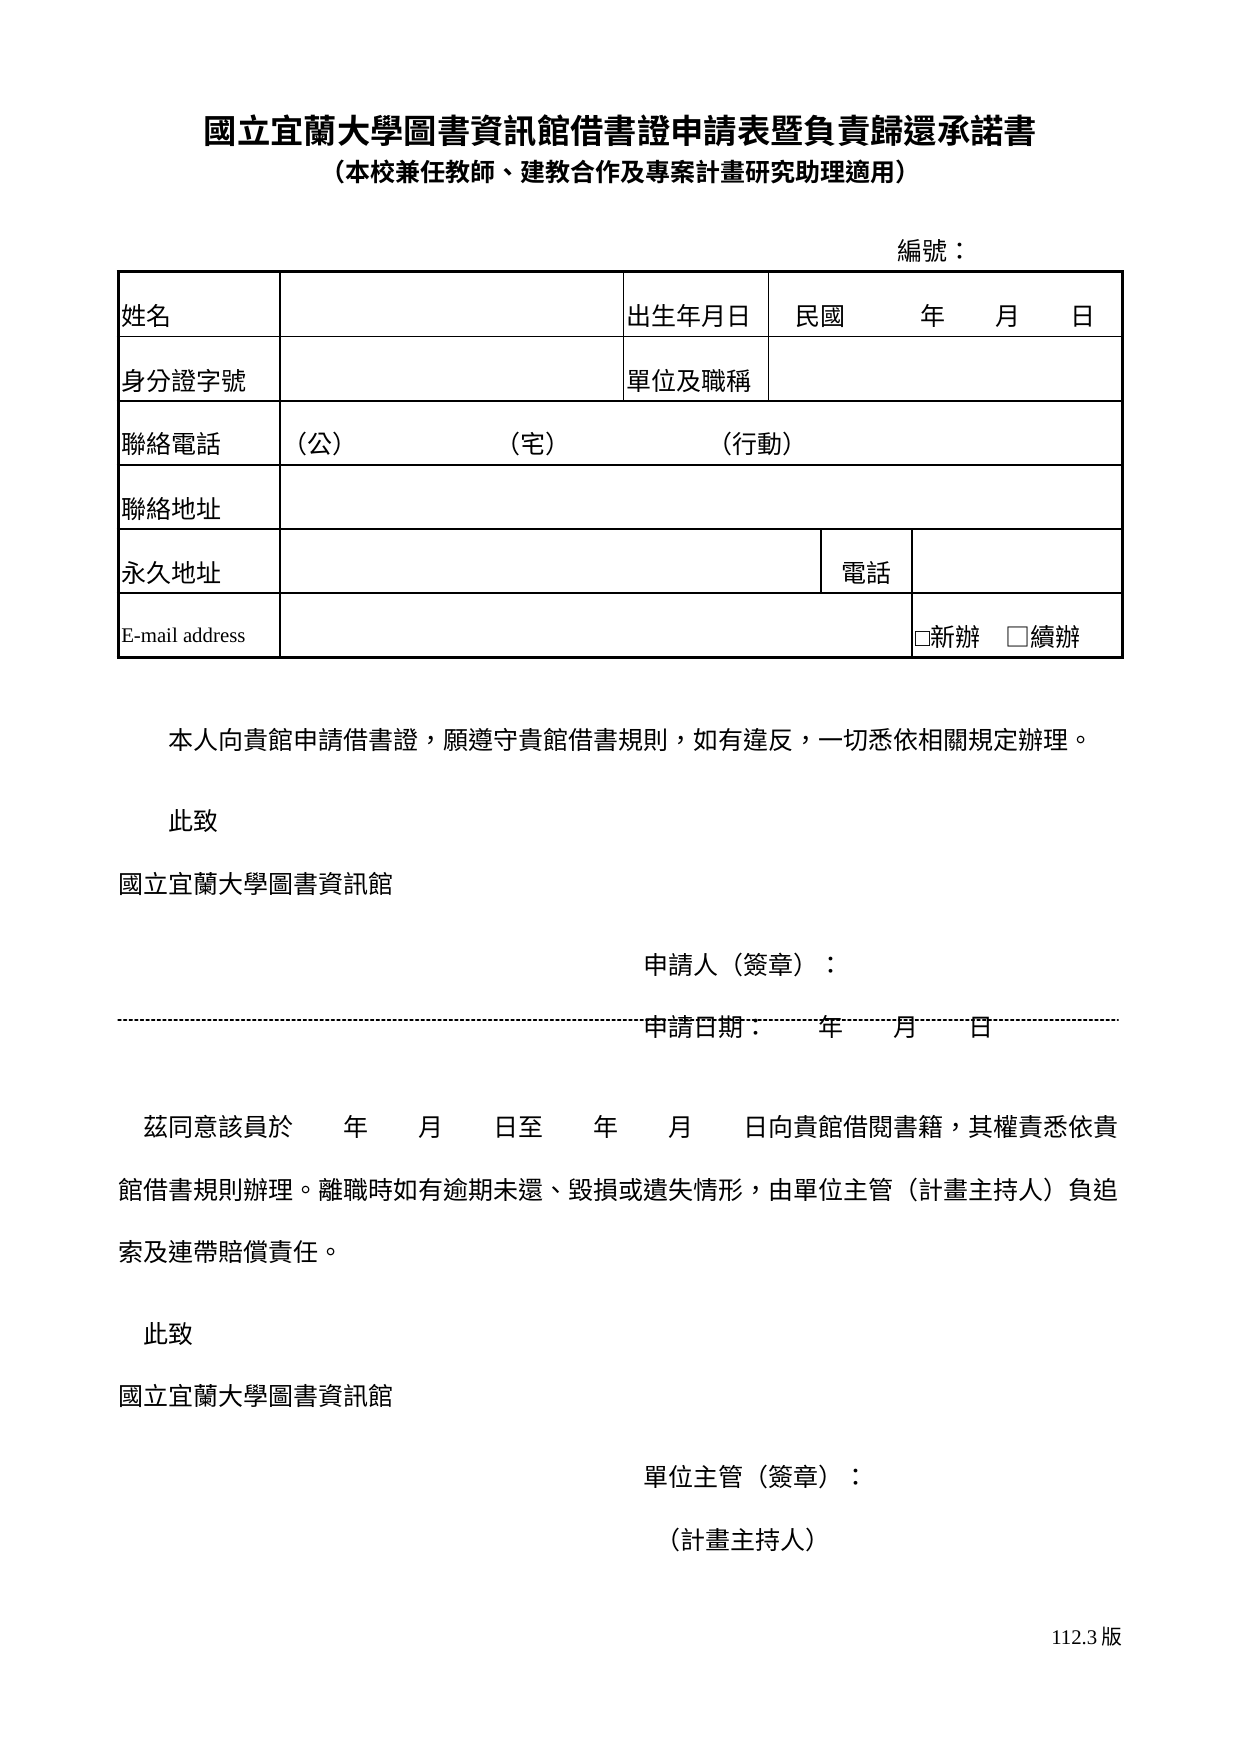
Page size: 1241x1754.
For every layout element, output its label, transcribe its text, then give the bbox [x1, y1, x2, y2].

table_cell E-mail address [120, 594, 279, 656]
text 此致 [118, 778, 1122, 841]
table_cell [281, 337, 623, 400]
text 此致 [118, 1291, 1122, 1353]
table_cell 身分證字號 [120, 337, 279, 400]
text 國立宜蘭大學圖書資訊館借書證申請表暨負責歸還承諾書 [118, 104, 1122, 153]
table_header 出生年月日 [624, 273, 768, 336]
table_cell 單位及職稱 [624, 337, 768, 400]
text 國立宜蘭大學圖書資訊館 [118, 841, 1122, 903]
table_cell 永久地址 [120, 530, 279, 592]
text （計畫主持人） [118, 1497, 1122, 1559]
table_cell [281, 530, 820, 592]
table_cell 聯絡地址 [120, 466, 279, 528]
table_header 姓名 [120, 273, 279, 336]
table_header [281, 273, 623, 336]
table_cell □新辦 □續辦 [913, 594, 1121, 656]
text 本人向貴館申請借書證，願遵守貴館借書規則，如有違反，一切悉依相關規定辦理。 [118, 697, 1122, 759]
text 國立宜蘭大學圖書資訊館 [118, 1353, 1122, 1416]
text 申請人（簽章）： [118, 922, 1122, 984]
table_cell （公） （宅） （行動） [281, 402, 1121, 464]
table_cell [769, 337, 1121, 400]
table_cell [281, 466, 1121, 528]
text 茲同意該員於 年 月 日至 年 月 日向貴館借閱書籍，其權責悉依貴館借書規則辦理。離職時如有逾期未還、毀損或遺失情形，由單位主管（計畫主持人）負追索及連帶賠償責任。 [118, 1084, 1122, 1272]
table_cell [913, 530, 1121, 592]
text （本校兼任教師、建教合作及專案計畫研究助理適用） [118, 153, 1122, 189]
table_cell 電話 [822, 530, 911, 592]
text 單位主管（簽章）： [118, 1434, 1122, 1497]
text 申請日期： 年 月 日 [118, 984, 1109, 1047]
table_cell [281, 594, 911, 656]
text 編號： [118, 208, 1122, 270]
table_header 民國 年 月 日 [769, 273, 1121, 336]
table_cell 聯絡電話 [120, 402, 279, 464]
